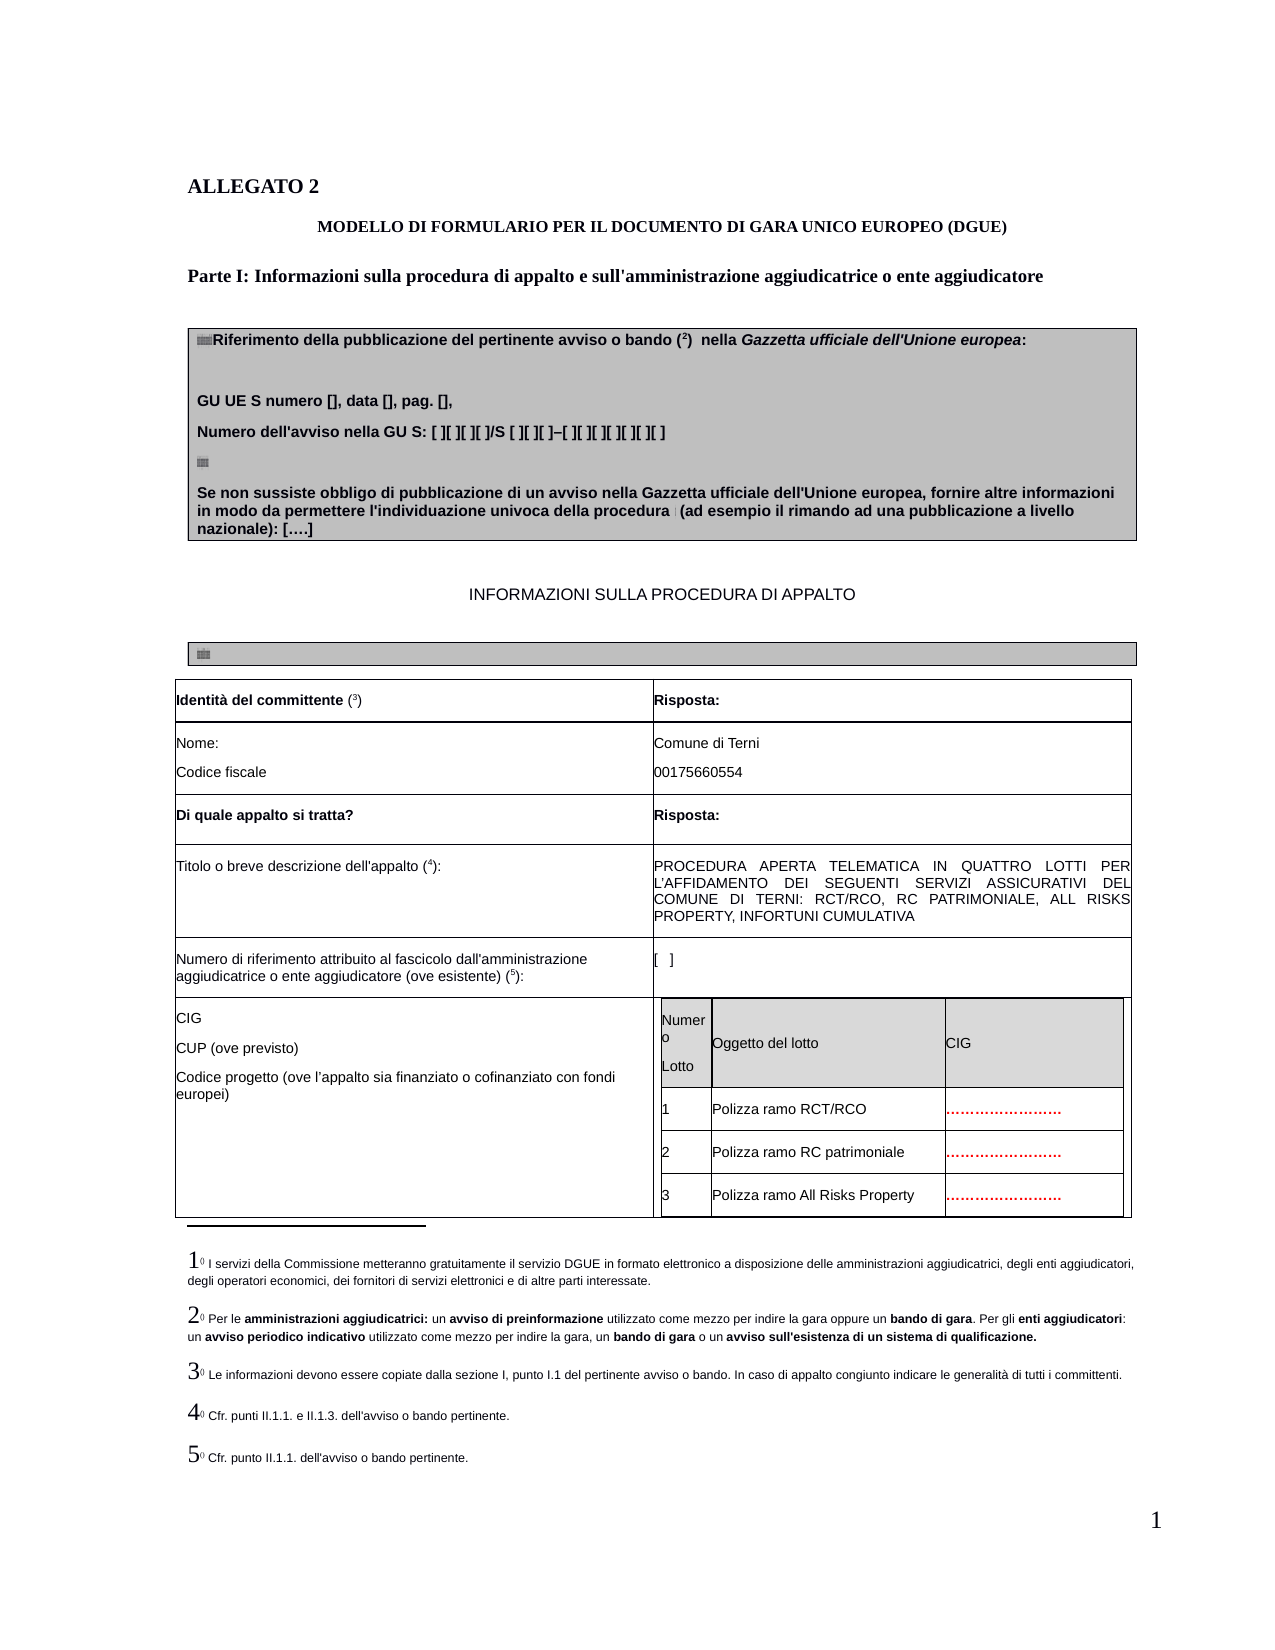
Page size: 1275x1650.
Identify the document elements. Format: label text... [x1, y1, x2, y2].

text Allegato 2 [187, 174, 1137, 198]
table_cell 3 [662, 1174, 711, 1216]
title Parte I: Informazioni sulla procedura di appalto e sull'amministrazione aggiudicatrice o ente aggiudicatore [187, 265, 1137, 287]
table_header Numero Lotto [662, 999, 711, 1087]
text () Per le amministrazioni aggiudicatrici: un avviso di preinformazione utilizzato come mezzo per indire la gara oppure un bando di gara. Per gli enti aggiudicatori: un avviso periodico indicativo utilizzato come mezzo per indire la gara, un bando di gara o un avviso sull'esistenza di un sistema di qualificazione. [187, 1301, 1137, 1344]
title Informazioni sulla procedura di appalto [187, 585, 1137, 604]
table_cell [654, 998, 661, 1217]
table_cell Comune di Terni 00175660554 [654, 723, 1131, 793]
table_cell [1124, 998, 1131, 1217]
table_cell PROCEDURA APERTA TELEMATICA IN QUATTRO LOTTI PER L’AFFIDAMENTO DEI SEGUENTI SERVIZI ASSICURATIVI DEL COMUNE DI TERNI: RCT/RCO, RC PATRIMONIALE, ALL RISKS PROPERTY, INFORTUNI CUMULATIVA [654, 845, 1131, 937]
table_header Risposta: [654, 680, 1131, 721]
table_cell Titolo o breve descrizione dell'appalto (): [176, 845, 653, 937]
text Se non sussiste obbligo di pubblicazione di un avviso nella Gazzetta ufficiale dell'Unione europea, fornire altre informazioni in modo da permettere l'individuazione univoca della procedura di appalto (ad esempio il rimando ad una pubblicazione a livello nazionale): [….] [189, 481, 1136, 540]
table_header Identità del committente () [176, 680, 653, 721]
table_cell …………………… [946, 1174, 1123, 1216]
text ModEllo di formulario per il documento di gara unico europeo (DGUE) [187, 217, 1137, 236]
table_cell Numero di riferimento attribuito al fascicolo dall'amministrazione aggiudicatrice o ente aggiudicatore (ove esistente) (): [176, 938, 653, 997]
table_header CIG [946, 999, 1123, 1087]
table_cell …………………… [946, 1131, 1123, 1173]
text GU UE S numero [], data [], pag. [], [189, 389, 1136, 410]
text Se non è pubblicato un avviso di indizione di gara nella GU UE, l'amministrazione aggiudicatrice o l'ente aggiudicatore deve compilare le informazioni in modo da permettere l'individuazione univoca della procedura di appalto: [189, 450, 1136, 471]
text Per le procedure di appalto per le quali è stato pubblicato un avviso di indizione di gara nella Gazzetta ufficiale dell'Unione europea le informazioni richieste dalla parte I saranno acquisite automaticamente, a condizione che per generare e compilare il DGUE sia utilizzato il servizio DGUE elettronico (). Riferimento della pubblicazione del pertinente avviso o bando () nella Gazzetta ufficiale dell'Unione europea: [189, 329, 1136, 349]
table_cell Polizza ramo RC patrimoniale [712, 1131, 945, 1173]
table_cell 1 [662, 1088, 711, 1130]
table_cell …………………… [946, 1088, 1123, 1130]
table_cell Nome: Codice fiscale [176, 723, 653, 793]
table_cell [ ] [654, 938, 1131, 997]
table_cell Polizza ramo RCT/RCO [712, 1088, 945, 1130]
table_cell Di quale appalto si tratta? [176, 795, 653, 844]
text Le informazioni richieste dalla parte I saranno acquisite automaticamente a condizione che per generare e compilare il DGUE sia utilizzato il servizio DGUE in formato elettronico. In caso contrario tali informazioni devono essere inserite dall'operatore economico. [189, 643, 1136, 665]
table_cell 2 [662, 1131, 711, 1173]
table_cell Risposta: [654, 795, 1131, 844]
text Numero dell'avviso nella GU S: [ ][ ][ ][ ]/S [ ][ ][ ]–[ ][ ][ ][ ][ ][ ][ ] [189, 419, 1136, 441]
table_header Oggetto del lotto [713, 999, 945, 1087]
text () I servizi della Commissione metteranno gratuitamente il servizio DGUE in formato elettronico a disposizione delle amministrazioni aggiudicatrici, degli enti aggiudicatori, degli operatori economici, dei fornitori di servizi elettronici e di altre parti interessate. [187, 1245, 1137, 1288]
table_cell Polizza ramo All Risks Property [712, 1174, 945, 1216]
table_cell CIG CUP (ove previsto) Codice progetto (ove l’appalto sia finanziato o cofinanziato con fondi europei) [176, 998, 653, 1217]
